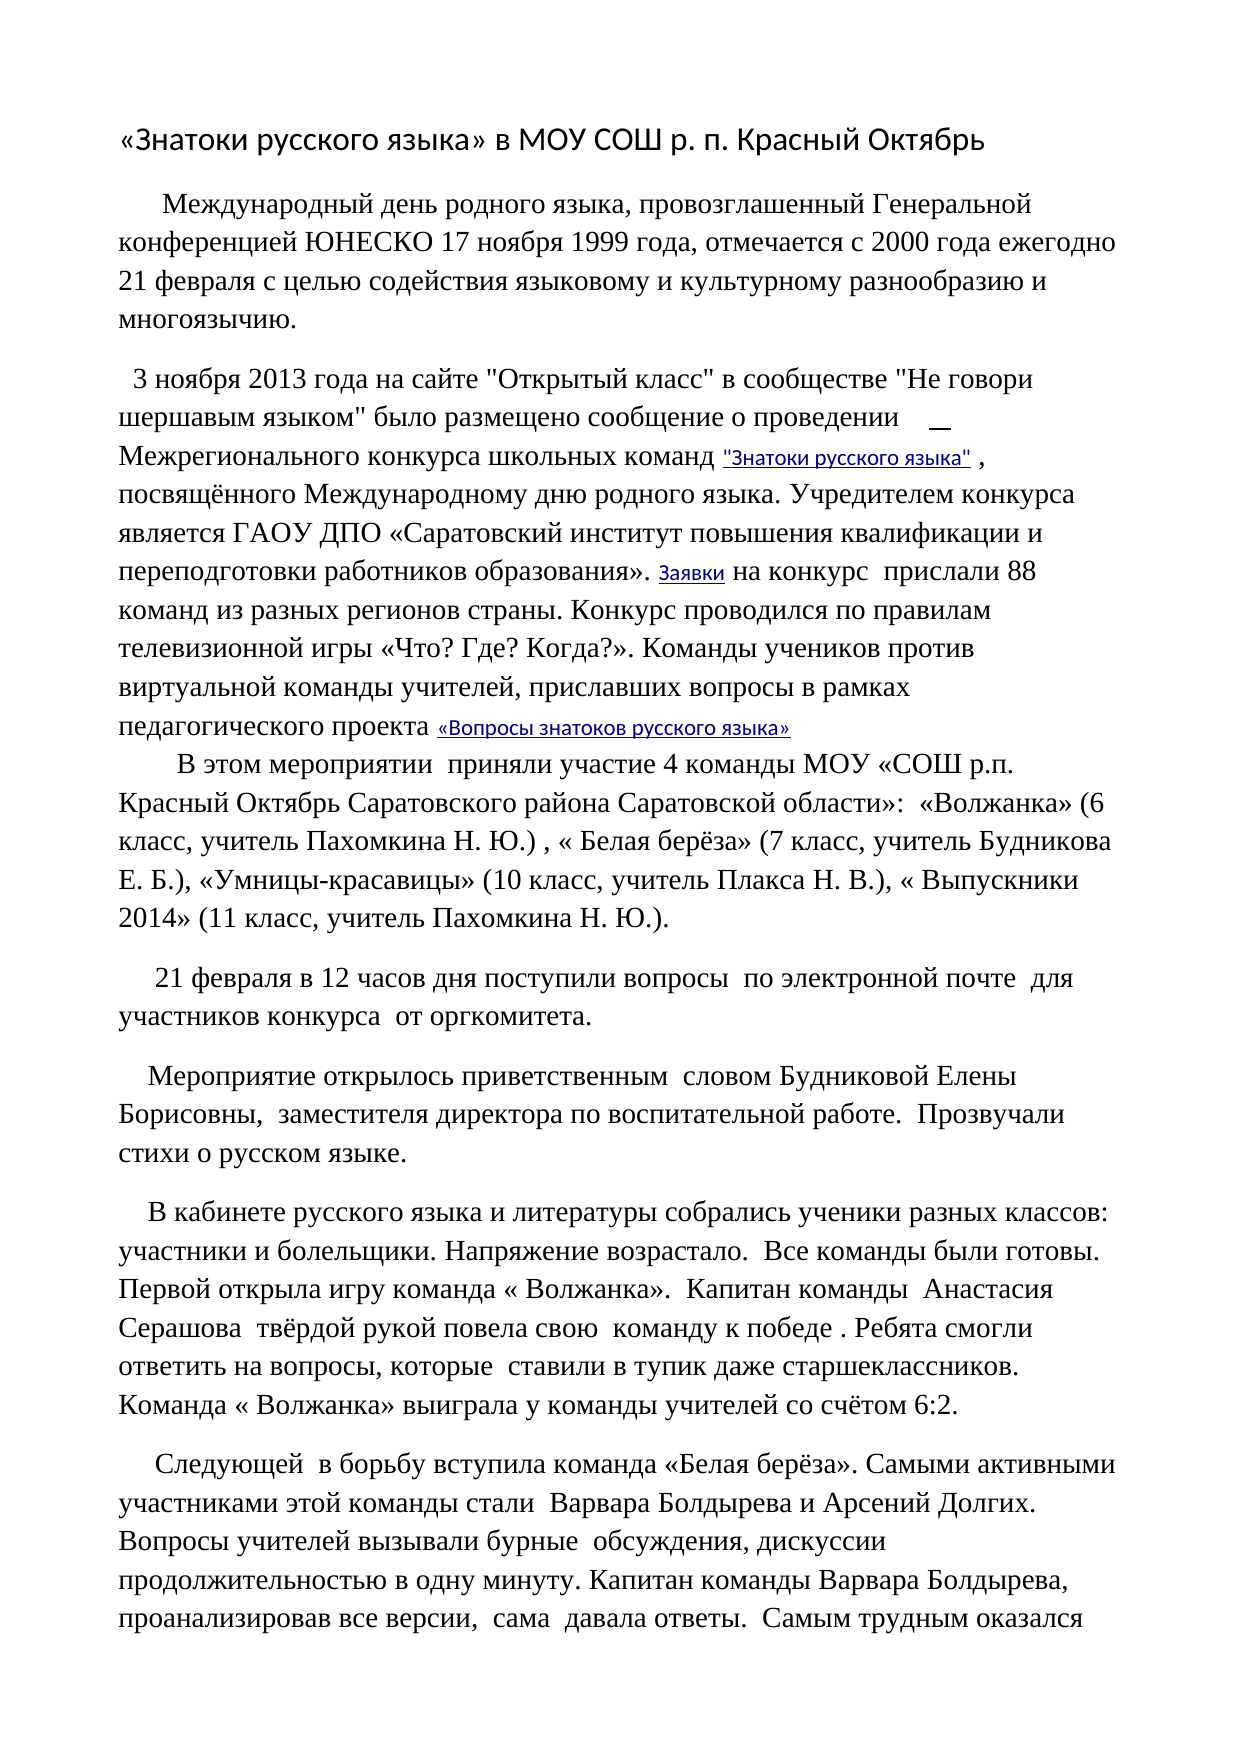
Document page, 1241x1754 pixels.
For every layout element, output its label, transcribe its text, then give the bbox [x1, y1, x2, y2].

text Мероприятие открылось приветственным словом Будниковой Елены Борисовны, заместителя директора по воспитательной работе. Прозвучали стихи о русском языке. [118, 1058, 1122, 1168]
text «Знатоки русского языка» в МОУ СОШ р. п. Красный Октябрь [118, 118, 1122, 159]
text В кабинете русского языка и литературы собрались ученики разных классов: участники и болельщики. Напряжение возрастало. Все команды были готовы. Первой открыла игру команда « Волжанка». Капитан команды Анастасия Серашова твёрдой рукой повела свою команду к победе . Ребята смогли ответить на вопросы, которые ставили в тупик даже старшеклассников. Команда « Волжанка» выиграла у команды учителей со счётом 6:2. [118, 1194, 1122, 1420]
text 3 ноября 2013 года на сайте "Открытый класс" в сообществе "Не говори шершавым языком" было размещено сообщение о проведении Межрегионального конкурса школьных команд "Знатоки русского языка" , посвящённого Международному дню родного языка. Учредителем конкурса является ГАОУ ДПО «Саратовский институт повышения квалификации и переподготовки работников образования». Заявки на конкурс прислали 88 команд из разных регионов страны. Конкурс проводился по правилам телевизионной игры «Что? Где? Когда?». Команды учеников против виртуальной команды учителей, приславших вопросы в рамках педагогического проекта «Вопросы знатоков русского языка» В этом мероприятии приняли участие 4 команды МОУ «СОШ р.п. Красный Октябрь Саратовского района Саратовской области»: «Волжанка» (6 класс, учитель Пахомкина Н. Ю.) , « Белая берёза» (7 класс, учитель Будникова Е. Б.), «Умницы-красавицы» (10 класс, учитель Плакса Н. В.), « Выпускники 2014» (11 класс, учитель Пахомкина Н. Ю.). [118, 361, 1122, 934]
text 21 февраля в 12 часов дня поступили вопросы по электронной почте для участников конкурса от оргкомитета. [118, 960, 1122, 1032]
text Международный день родного языка, провозглашенный Генеральной конференцией ЮНЕСКО 17 ноября 1999 года, отмечается с 2000 года ежегодно 21 февраля с целью содействия языковому и культурному разнообразию и многоязычию. [118, 186, 1122, 335]
text Следующей в борьбу вступила команда «Белая берёза». Самыми активными участниками этой команды стали Варвара Болдырева и Арсений Долгих. Вопросы учителей вызывали бурные обсуждения, дискуссии продолжительностью в одну минуту. Капитан команды Варвара Болдырева, проанализировав все версии, сама давала ответы. Самым трудным оказался [118, 1446, 1122, 1634]
